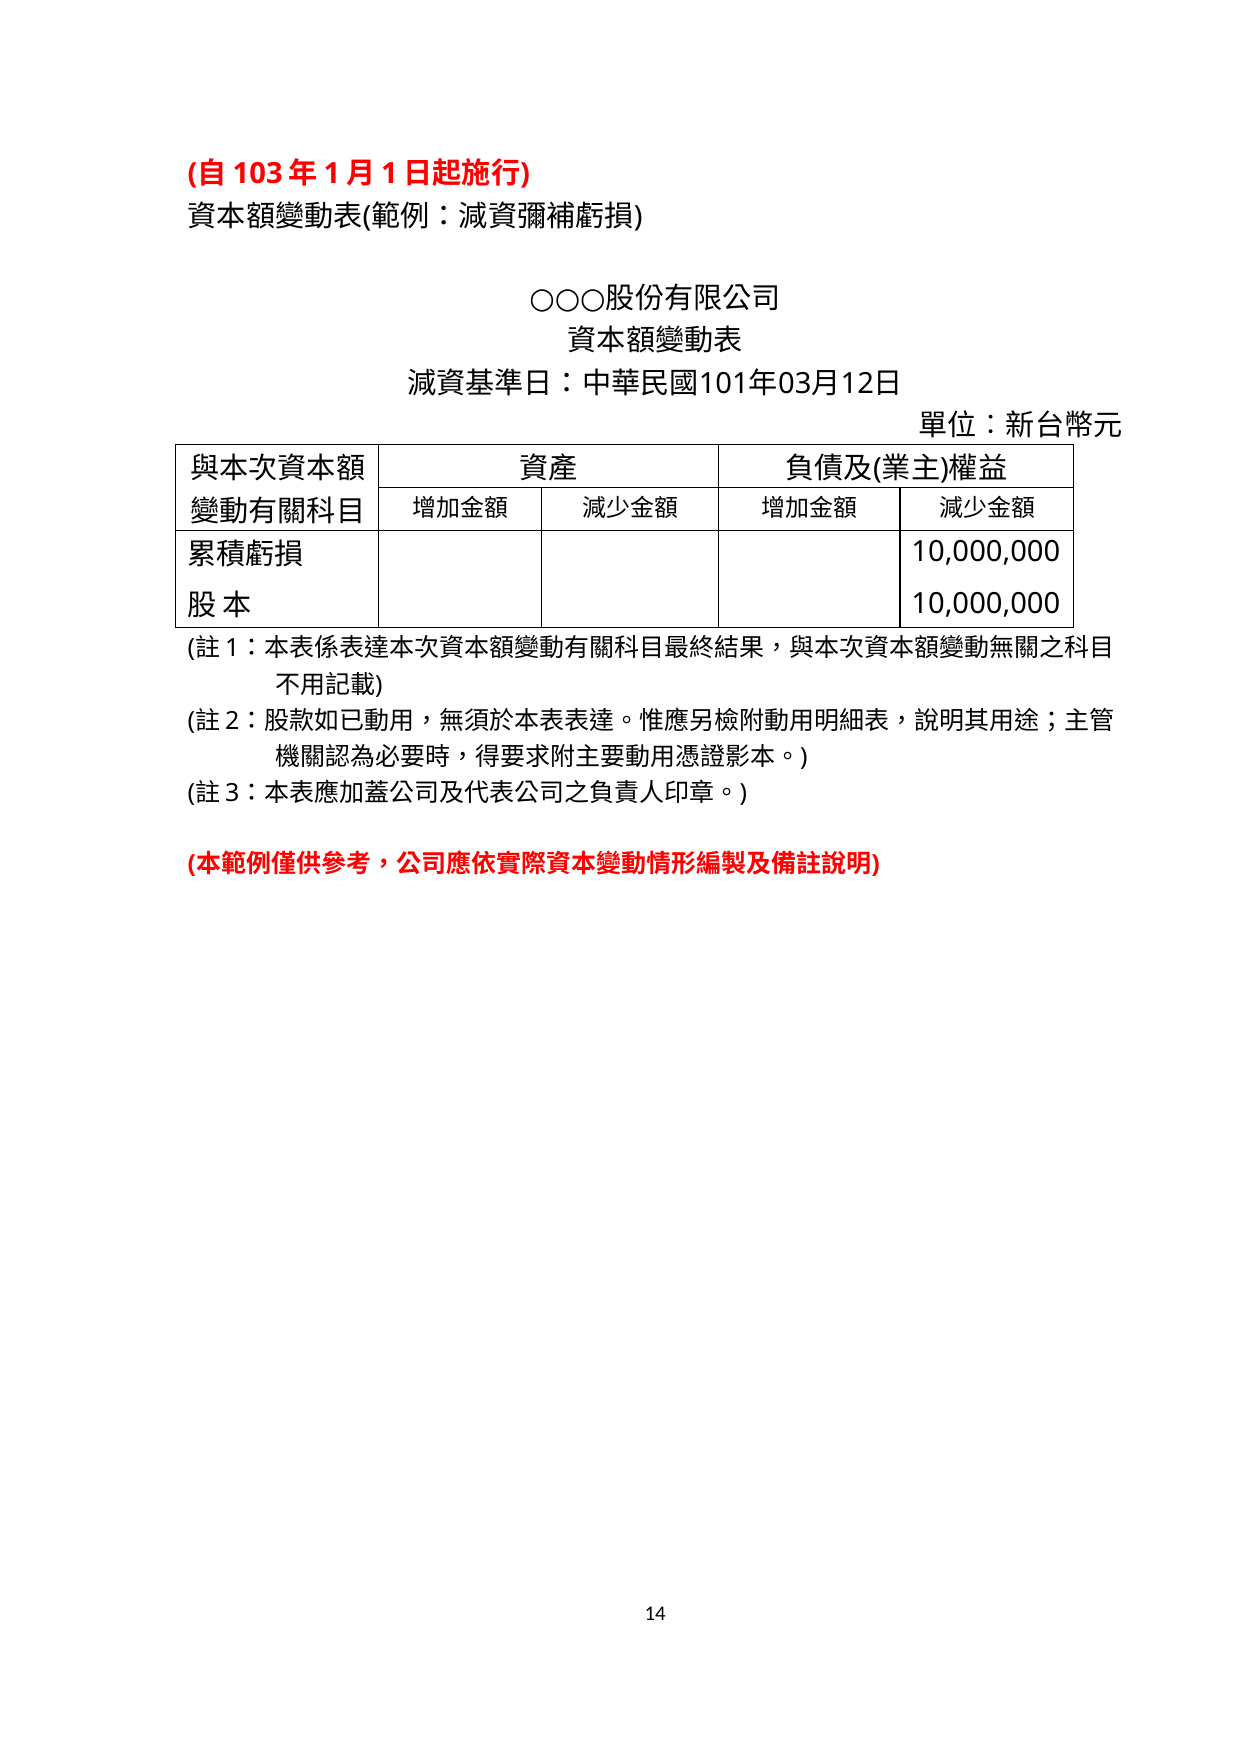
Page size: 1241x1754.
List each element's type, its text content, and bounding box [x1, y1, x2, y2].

text (本範例僅供參考，公司應依實際資本變動情形編製及備註說明) [187, 843, 1122, 879]
text 資本額變動表(範例：減資彌補虧損) [187, 192, 1122, 235]
table_cell 增加金額 [719, 488, 899, 529]
table_cell [542, 531, 718, 582]
table_cell [379, 582, 541, 627]
table_cell [719, 531, 899, 582]
table_cell 10,000,000 [901, 582, 1073, 627]
table_cell 股 本 [176, 582, 378, 627]
text 資本額變動表 [187, 317, 1122, 359]
text (註1：本表係表達本次資本額變動有關科目最終結果，與本次資本額變動無關之科目不用記載) [187, 628, 1122, 700]
table_header 負債及(業主)權益 [719, 445, 1073, 487]
text (註3：本表應加蓋公司及代表公司之負責人印章。) [187, 773, 1122, 809]
table_cell [719, 582, 899, 627]
table_cell 減少金額 [542, 488, 718, 529]
table_cell 增加金額 [379, 488, 541, 529]
table_cell 減少金額 [901, 488, 1073, 529]
table_cell 10,000,000 [901, 531, 1073, 582]
text 減資基準日：中華民國101年03月12日 [187, 359, 1122, 402]
table_header 資產 [379, 445, 718, 487]
text (註2：股款如已動用，無須於本表表達。惟應另檢附動用明細表，說明其用途；主管機關認為必要時，得要求附主要動用憑證影本。) [187, 700, 1122, 773]
text 單位︰新台幣元 [187, 402, 1122, 444]
table_cell [542, 582, 718, 627]
text ○○○股份有限公司 [187, 274, 1122, 317]
table_cell 累積虧損 [176, 531, 378, 582]
text (自103年1月1日起施行) [187, 150, 1122, 192]
table_header 與本次資本額變動有關科目 [176, 445, 378, 529]
table_cell [379, 531, 541, 582]
